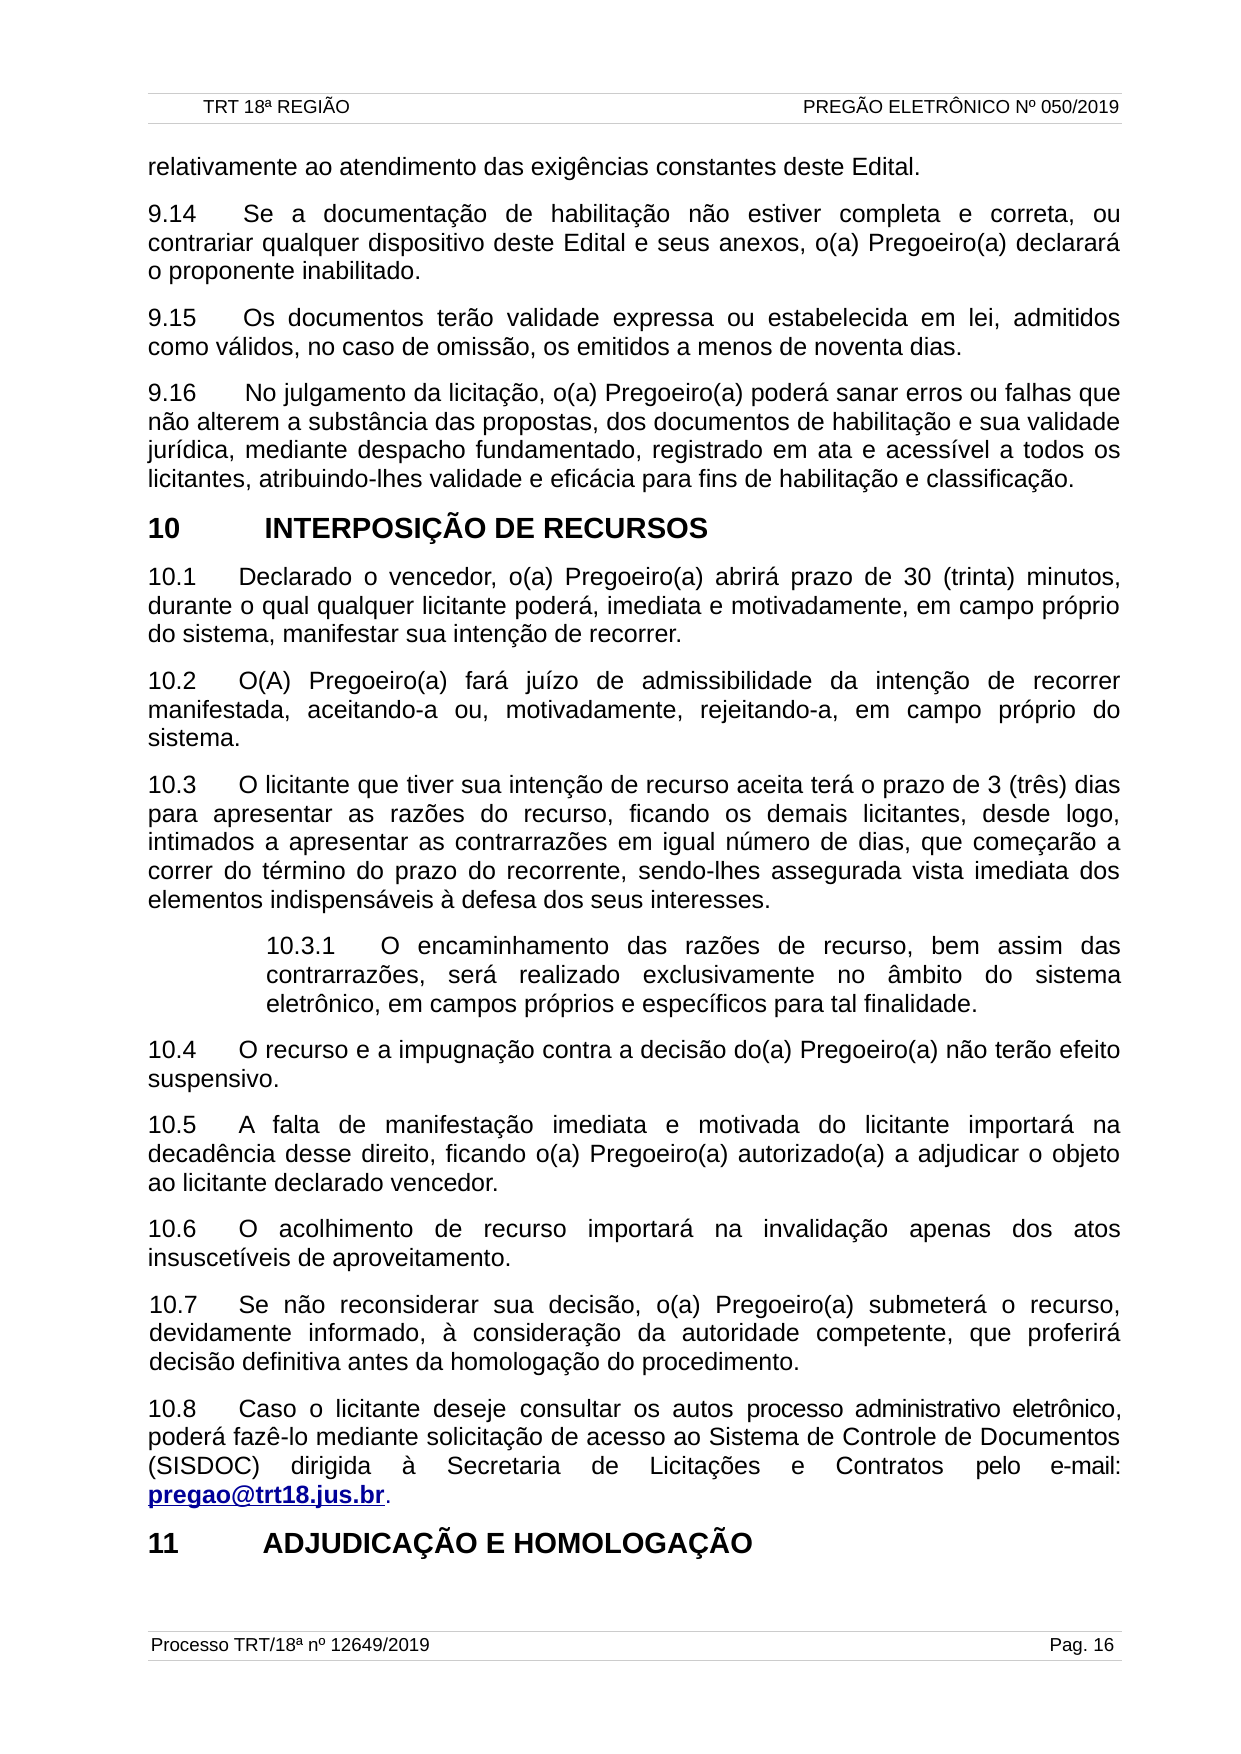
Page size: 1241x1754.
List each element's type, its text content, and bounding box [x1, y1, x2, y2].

text 10.2 O(A) Pregoeiro(a) fará juízo de admissibilidade da intenção de recorrer manifestada, aceitando-a ou, motivadamente, rejeitando-a, em campo próprio do sistema. [148, 666, 1122, 752]
text 10.3.1 O encaminhamento das razões de recurso, bem assim das contrarrazões, será realizado exclusivamente no âmbito do sistema eletrônico, em campos próprios e específicos para tal finalidade. [266, 931, 1122, 1017]
text 9.16 No julgamento da licitação, o(a) Pregoeiro(a) poderá sanar erros ou falhas que não alterem a substância das propostas, dos documentos de habilitação e sua validade jurídica, mediante despacho fundamentado, registrado em ata e acessível a todos os licitantes, atribuindo-lhes validade e eficácia para fins de habilitação e classificação. [148, 378, 1122, 493]
text relativamente ao atendimento das exigências constantes deste Edital. [148, 152, 1122, 181]
text 10.5 A falta de manifestação imediata e motivada do licitante importará na decadência desse direito, ficando o(a) Pregoeiro(a) autorizado(a) a adjudicar o objeto ao licitante declarado vencedor. [148, 1110, 1122, 1197]
text 10.4 O recurso e a impugnação contra a decisão do(a) Pregoeiro(a) não terão efeito suspensivo. [148, 1035, 1122, 1093]
text 10 INTERPOSIÇÃO DE RECURSOS [148, 511, 1122, 544]
text 10.3 O licitante que tiver sua intenção de recurso aceita terá o prazo de 3 (três) dias para apresentar as razões do recurso, ficando os demais licitantes, desde logo, intimados a apresentar as contrarrazões em igual número de dias, que começarão a correr do término do prazo do recorrente, sendo-lhes assegurada vista imediata dos elementos indispensáveis à defesa dos seus interesses. [148, 770, 1122, 913]
text 10.8 Caso o licitante deseje consultar os autos processo administrativo eletrônico, poderá fazê-lo mediante solicitação de acesso ao Sistema de Controle de Documentos (SISDOC) dirigida à Secretaria de Licitações e Contratos pelo e-mail: pregao@trt18.jus.br. [148, 1393, 1122, 1508]
text 10.7 Se não reconsiderar sua decisão, o(a) Pregoeiro(a) submeterá o recurso, devidamente informado, à consideração da autoridade competente, que proferirá decisão definitiva antes da homologação do procedimento. [149, 1289, 1122, 1376]
text 9.15 Os documentos terão validade expressa ou estabelecida em lei, admitidos como válidos, no caso de omissão, os emitidos a menos de noventa dias. [148, 303, 1122, 360]
text 11 ADJUDICAÇÃO E HOMOLOGAÇÃO [148, 1526, 1122, 1560]
text 9.14 Se a documentação de habilitação não estiver completa e correta, ou contrariar qualquer dispositivo deste Edital e seus anexos, o(a) Pregoeiro(a) declarará o proponente inabilitado. [148, 199, 1122, 285]
text 10.1 Declarado o vencedor, o(a) Pregoeiro(a) abrirá prazo de 30 (trinta) minutos, durante o qual qualquer licitante poderá, imediata e motivadamente, em campo próprio do sistema, manifestar sua intenção de recorrer. [148, 562, 1122, 648]
text 10.6 O acolhimento de recurso importará na invalidação apenas dos atos insuscetíveis de aproveitamento. [148, 1214, 1122, 1272]
